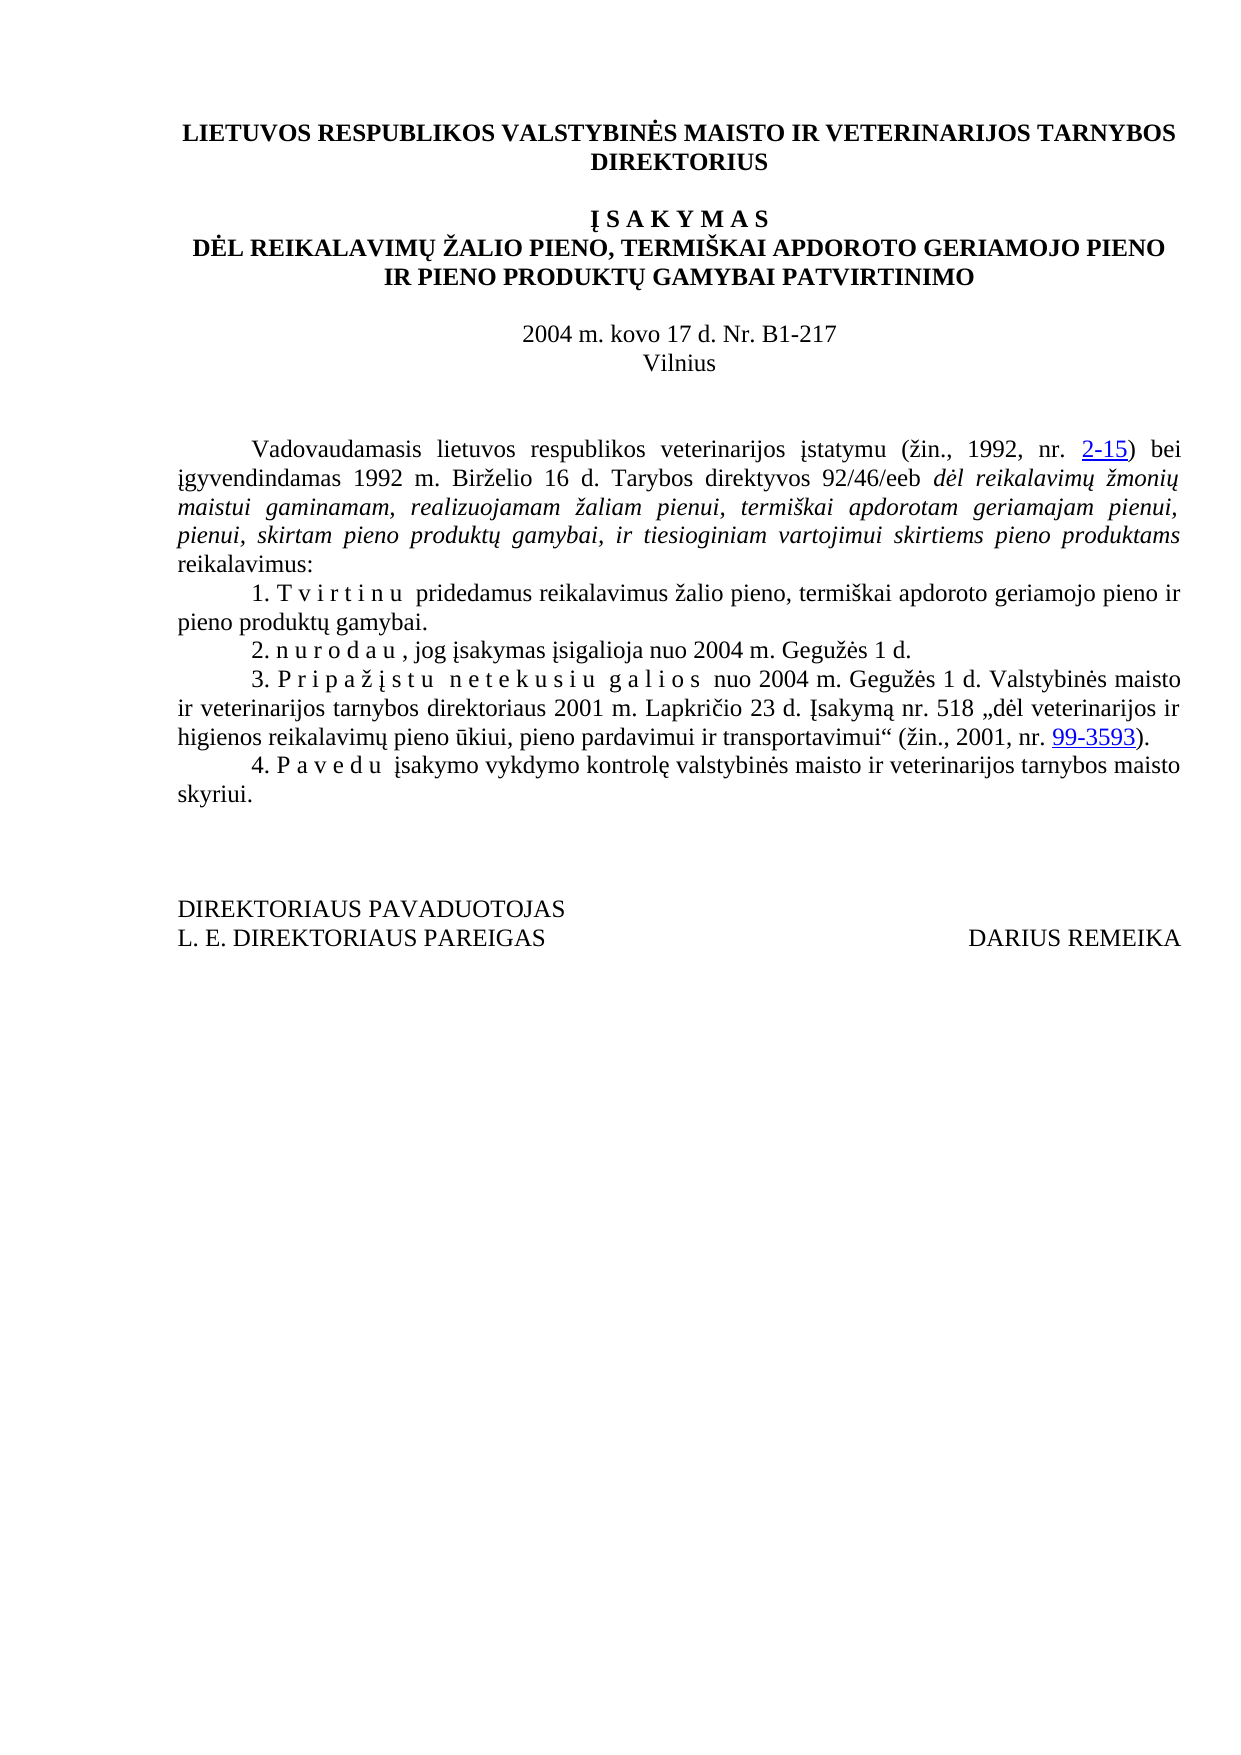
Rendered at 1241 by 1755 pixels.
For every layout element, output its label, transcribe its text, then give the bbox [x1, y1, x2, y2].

text Vadovaudamasis lietuvos respublikos veterinarijos įstatymu (žin., 1992, nr. 2-15) bei įgyvendindamas 1992 m. Birželio 16 d. Tarybos direktyvos 92/46/eeb dėl reikalavimų žmonių maistui gaminamam, realizuojamam žaliam pienui, termiškai apdorotam geriamajam pienui, pienui, skirtam pieno produktų gamybai, ir tiesioginiam vartojimui skirtiems pieno produktams reikalavimus: [177, 434, 1181, 578]
text Vilnius [177, 348, 1181, 377]
text 3. Pripažįstu netekusiu galios nuo 2004 m. Gegužės 1 d. Valstybinės maisto ir veterinarijos tarnybos direktoriaus 2001 m. Lapkričio 23 d. Įsakymą nr. 518 „dėl veterinarijos ir higienos reikalavimų pieno ūkiui, pieno pardavimui ir transportavimui“ (žin., 2001, nr. 99-3593). [177, 664, 1181, 751]
text 1. Tvirtinu pridedamus reikalavimus žalio pieno, termiškai apdoroto geriamojo pieno ir pieno produktų gamybai. [177, 578, 1181, 636]
text Direktoriaus pavaduotojas [177, 894, 1181, 923]
text DĖL REIKALAVIMŲ ŽALIO PIENO, TERMIŠKAI APDOROTO GERIAMOJO PIENO IR PIENO PRODUKTŲ GAMYBAI PATVIRTINIMO [177, 233, 1181, 291]
text l. e. direktoriaus pareigas Darius Remeika [177, 923, 1181, 952]
text 2.nurodau, jog įsakymas įsigalioja nuo 2004 m. Gegužės 1 d. [177, 636, 1181, 664]
text 2004 m. kovo 17 d. Nr. B1-217 [177, 319, 1181, 348]
text 4. Pavedu įsakymo vykdymo kontrolę valstybinės maisto ir veterinarijos tarnybos maisto skyriui. [177, 751, 1181, 808]
text Į S A K Y M A S [177, 204, 1181, 233]
text LIETUVOS RESPUBLIKOS VALSTYBINĖS MAISTO IR VETERINARIJOS TARNYBOS DIREKTORIUS [177, 118, 1181, 176]
